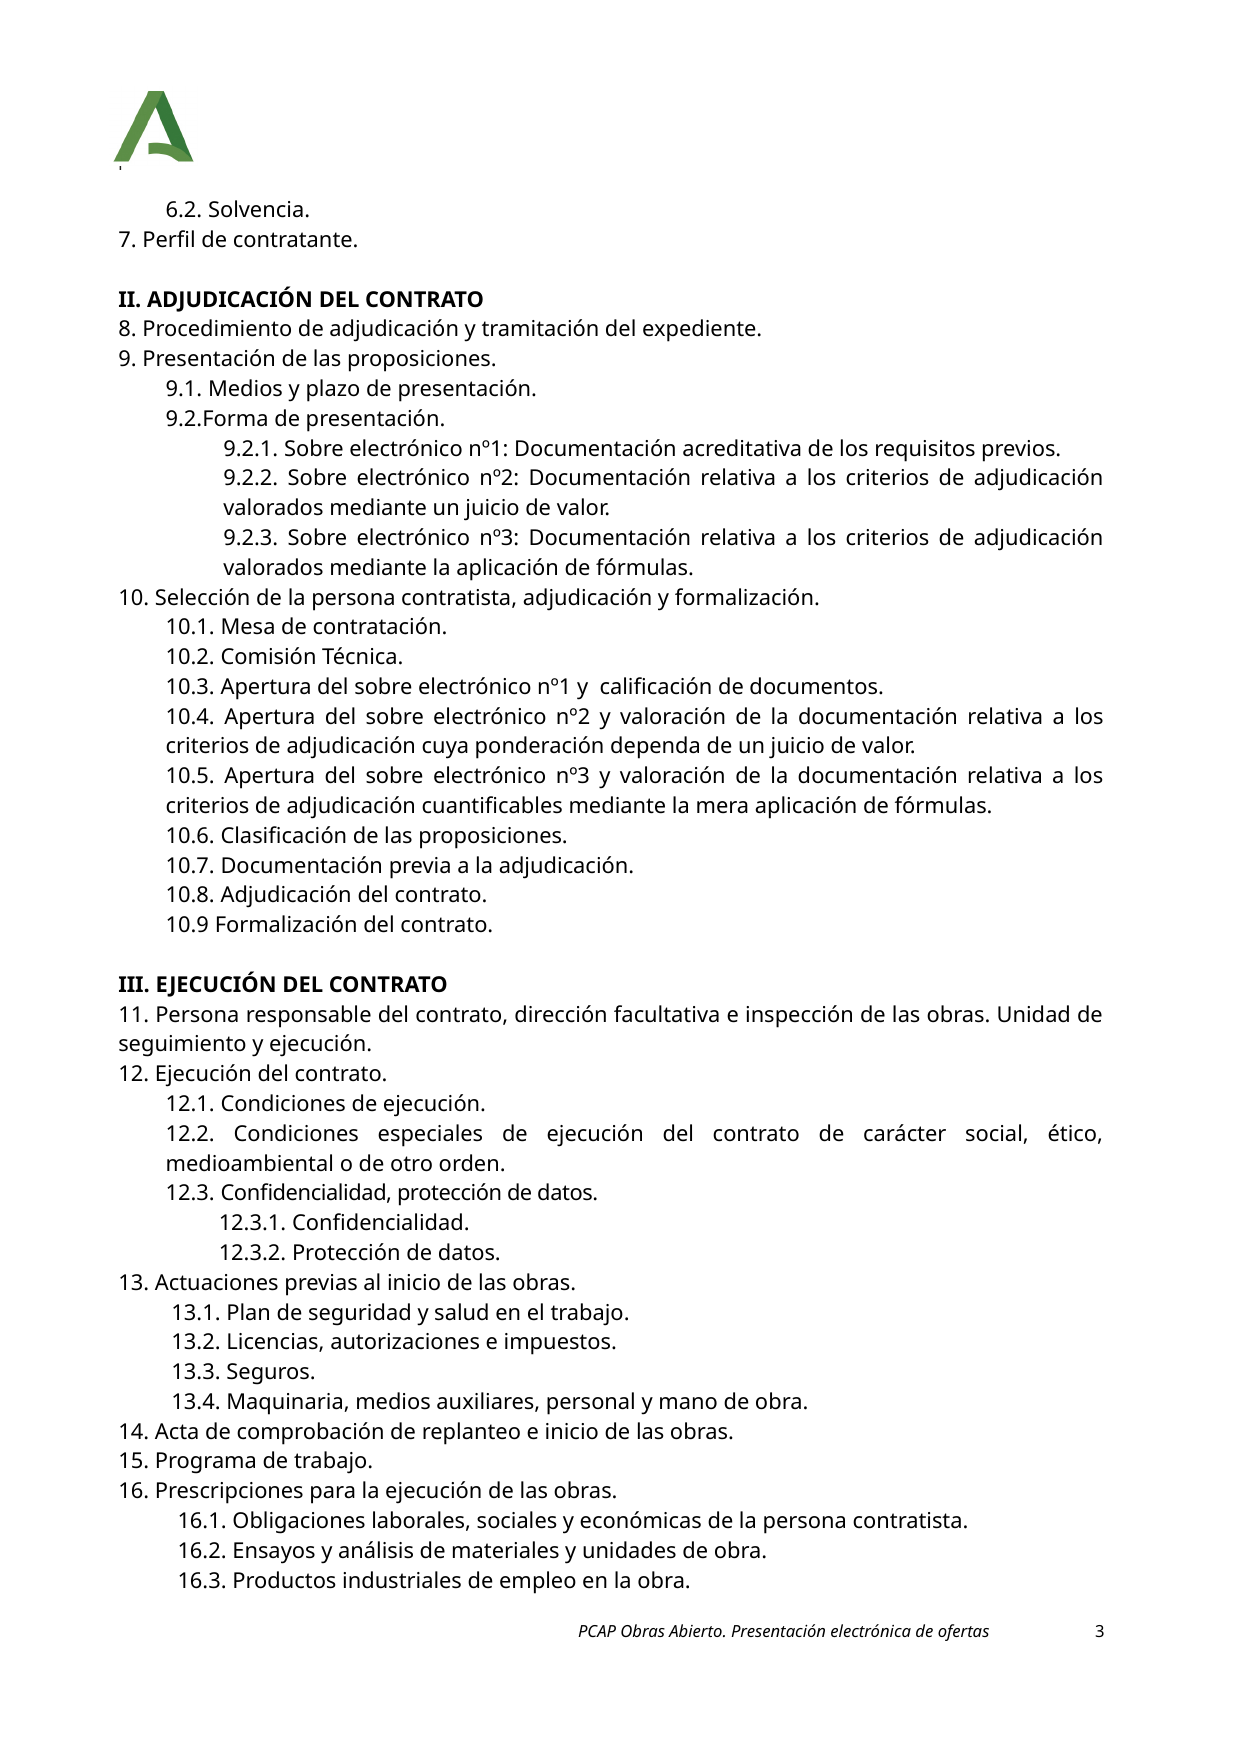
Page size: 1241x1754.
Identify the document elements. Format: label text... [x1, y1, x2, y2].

text II. ADJUDICACIÓN DEL CONTRATO [118, 284, 1104, 313]
text 10.5. Apertura del sobre electrónico nº3 y valoración de la documentación relativa a los criterios de adjudicación cuantificables mediante la mera aplicación de fórmulas. [165, 760, 1104, 820]
text 15. Programa de trabajo. [118, 1446, 1104, 1475]
text 9.2.3. Sobre electrónico nº3: Documentación relativa a los criterios de adjudicación valorados mediante la aplicación de fórmulas. [223, 522, 1104, 582]
text 12.3.1. Confidencialidad. [218, 1207, 1104, 1237]
text 11. Persona responsable del contrato, dirección facultativa e inspección de las obras. Unidad de seguimiento y ejecución. [118, 999, 1104, 1058]
text 10.3. Apertura del sobre electrónico nº1 y calificación de documentos. [165, 671, 1104, 701]
text 13.2. Licencias, autorizaciones e impuestos. [171, 1326, 1104, 1356]
text 10.4. Apertura del sobre electrónico nº2 y valoración de la documentación relativa a los criterios de adjudicación cuya ponderación dependa de un juicio de valor. [165, 701, 1104, 760]
text 9.2.2. Sobre electrónico nº2: Documentación relativa a los criterios de adjudicación valorados mediante un juicio de valor. [223, 462, 1104, 522]
text 16.2. Ensayos y análisis de materiales y unidades de obra. [177, 1535, 1104, 1565]
text 12.3.2. Protección de datos. [118, 1237, 1104, 1267]
text 10.6. Clasificación de las proposiciones. [165, 820, 1104, 850]
text 10.9 Formalización del contrato. [165, 909, 1104, 939]
text 9. Presentación de las proposiciones. [118, 343, 1104, 373]
text 10.2. Comisión Técnica. [165, 641, 1104, 671]
text 13.1. Plan de seguridad y salud en el trabajo. [171, 1297, 1104, 1326]
text 16.3. Productos industriales de empleo en la obra. [177, 1565, 1104, 1594]
text 10.7. Documentación previa a la adjudicación. [165, 850, 1104, 879]
text 10. Selección de la persona contratista, adjudicación y formalización. [118, 582, 1104, 611]
picture [109, 86, 198, 166]
text 16. Prescripciones para la ejecución de las obras. [118, 1475, 1104, 1505]
text 9.2.1. Sobre electrónico nº1: Documentación acreditativa de los requisitos previos. [223, 433, 1104, 462]
text 13. Actuaciones previas al inicio de las obras. [118, 1267, 1104, 1297]
text 14. Acta de comprobación de replanteo e inicio de las obras. [118, 1416, 1104, 1446]
text 16.1. Obligaciones laborales, sociales y económicas de la persona contratista. [177, 1505, 1104, 1535]
text 13.4. Maquinaria, medios auxiliares, personal y mano de obra. [171, 1386, 1104, 1416]
text 12. Ejecución del contrato. [118, 1058, 1104, 1088]
text 10.8. Adjudicación del contrato. [165, 879, 1104, 909]
text 7. Perfil de contratante. [118, 224, 1104, 254]
text III. EJECUCIÓN DEL CONTRATO [118, 969, 1104, 999]
text 12.1. Condiciones de ejecución. [165, 1088, 1104, 1118]
text 12.2. Condiciones especiales de ejecución del contrato de carácter social, ético, medioambiental o de otro orden. [165, 1118, 1104, 1177]
text 8. Procedimiento de adjudicación y tramitación del expediente. [118, 313, 1104, 343]
text 10.1. Mesa de contratación. [165, 611, 1104, 641]
text 13.3. Seguros. [171, 1356, 1104, 1386]
text 9.1. Medios y plazo de presentación. [165, 373, 1104, 403]
text 12.3. Confidencialidad, protección de datos. [165, 1177, 1104, 1207]
text 9.2.Forma de presentación. [165, 403, 1104, 433]
text 6.2. Solvencia. [165, 194, 1104, 224]
